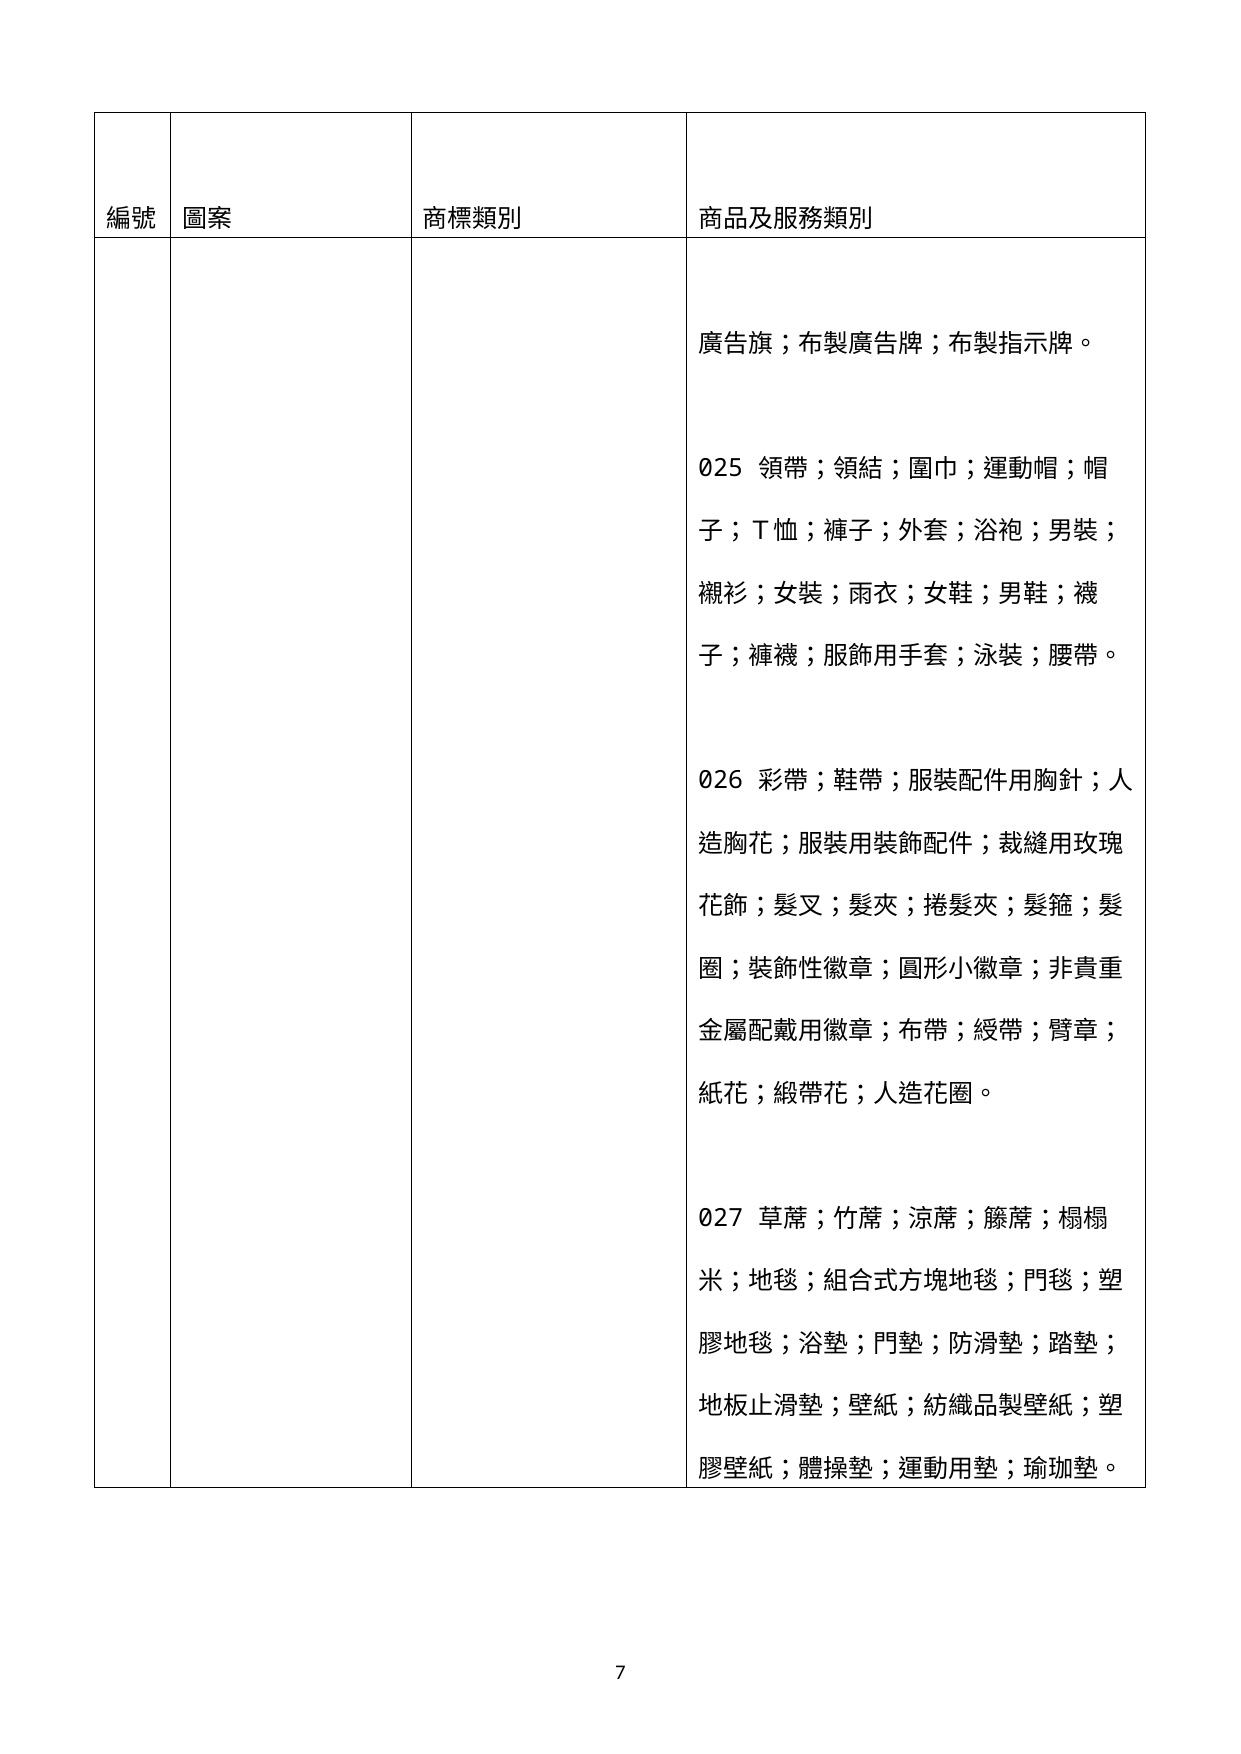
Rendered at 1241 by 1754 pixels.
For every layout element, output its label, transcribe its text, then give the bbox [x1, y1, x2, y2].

table_header 圖案 [171, 113, 411, 237]
table_cell [412, 238, 686, 1487]
table_header 商品及服務類別 [687, 113, 1145, 237]
table_cell [171, 238, 411, 1487]
table_cell 廣告旗；布製廣告牌；布製指示牌。 025 領帶；領結；圍巾；運動帽；帽子；Ｔ恤；褲子；外套；浴袍；男裝；襯衫；女裝；雨衣；女鞋；男鞋；襪子；褲襪；服飾用手套；泳裝；腰帶。 026 彩帶；鞋帶；服裝配件用胸針；人造胸花；服裝用裝飾配件；裁縫用玫瑰花飾；髮叉；髮夾；捲髮夾；髮箍；髮圈；裝飾性徽章；圓形小徽章；非貴重金屬配戴用徽章；布帶；綬帶；臂章；紙花；緞帶花；人造花圈。 027 草蓆；竹蓆；涼蓆；籐蓆；榻榻米；地毯；組合式方塊地毯；門毯；塑膠地毯；浴墊；門墊；防滑墊；踏墊；地板止滑墊；壁紙；紡織品製壁紙；塑膠壁紙；體操墊；運動用墊；瑜珈墊。 [687, 238, 1145, 1487]
table_cell [95, 238, 170, 1487]
table_header 商標類別 [412, 113, 686, 237]
table_header 編號 [95, 113, 170, 237]
